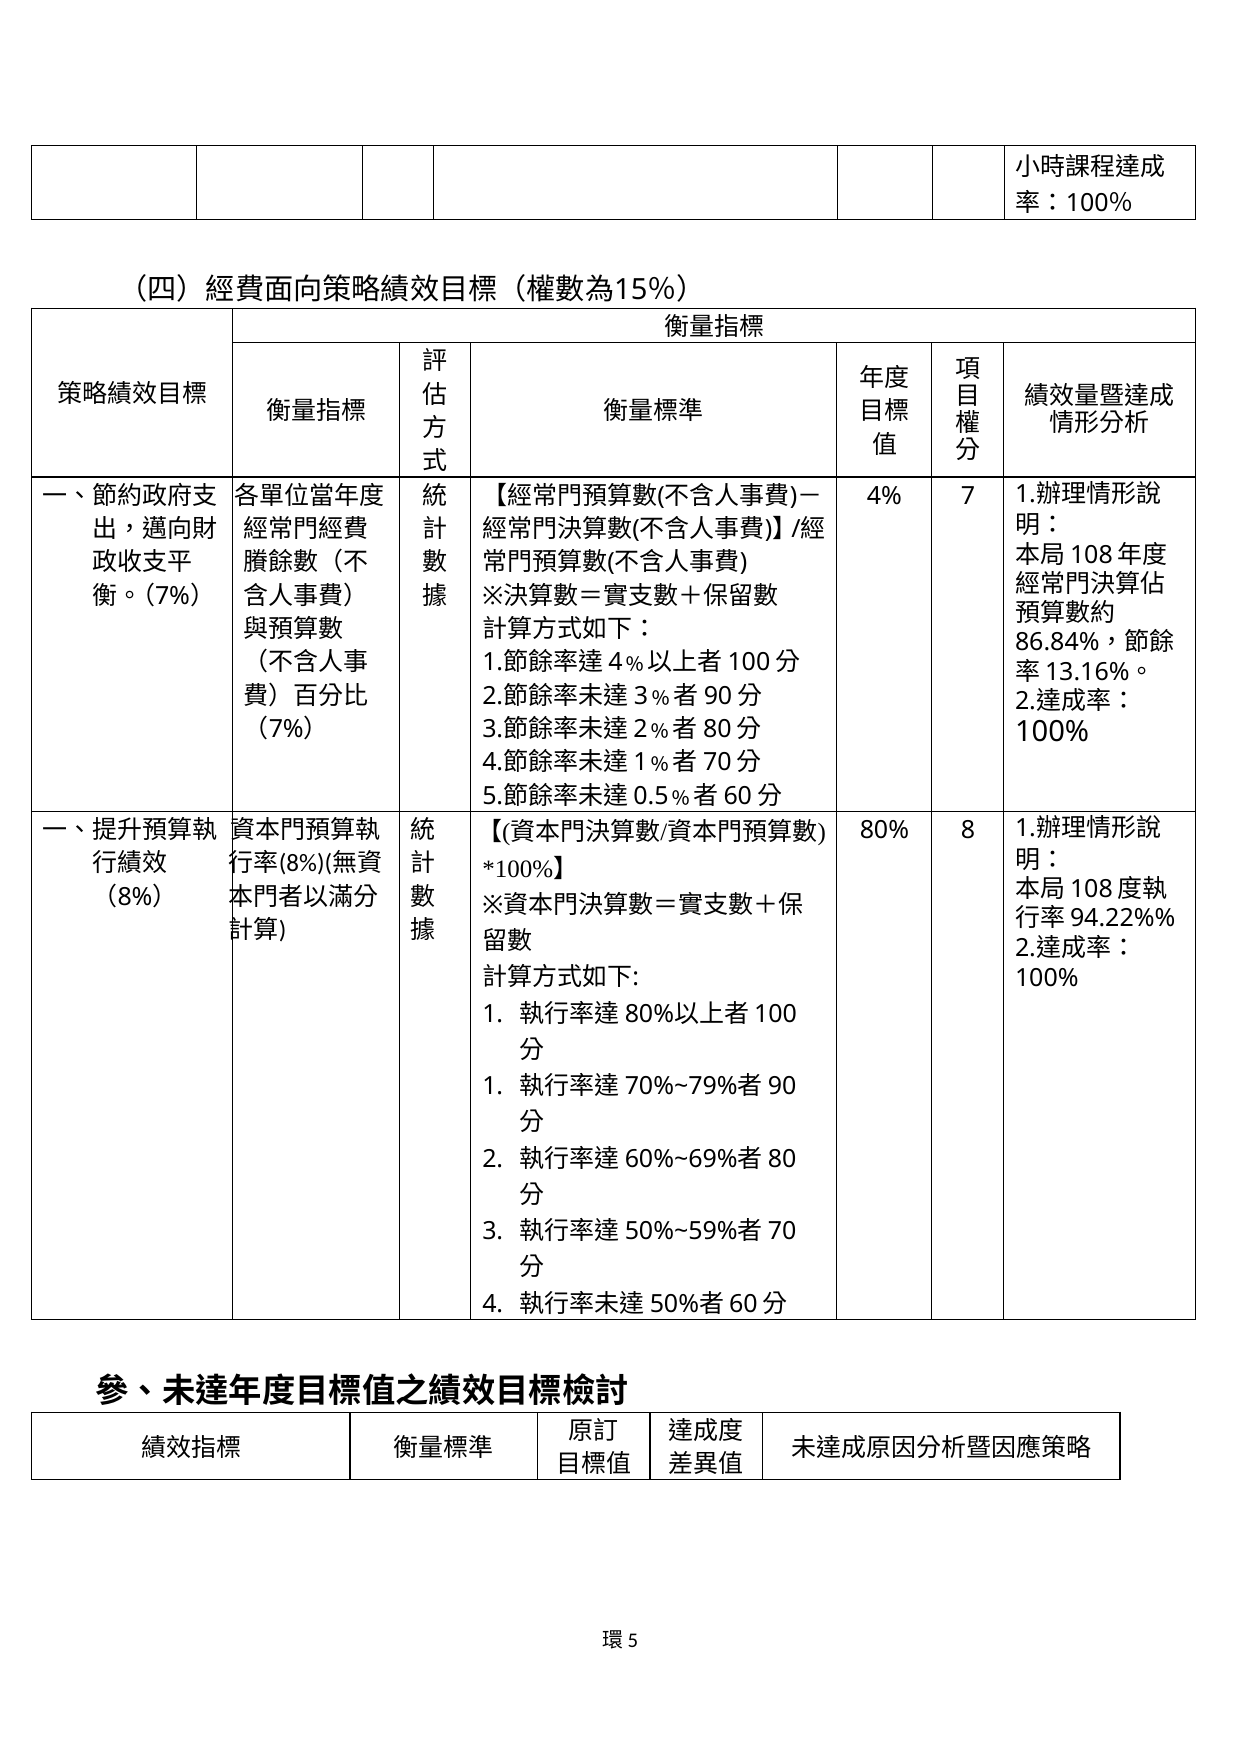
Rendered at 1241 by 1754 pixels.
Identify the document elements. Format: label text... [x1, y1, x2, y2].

table_cell [434, 146, 837, 219]
table_cell 7 [932, 478, 1003, 811]
table_cell [197, 146, 362, 219]
table_cell 統計數據 [400, 478, 470, 811]
table_cell 衡量指標 [233, 343, 399, 476]
table_cell [838, 146, 932, 219]
table_cell 小時課程達成率：100％ [1005, 146, 1195, 219]
table_cell 8 [932, 812, 1003, 1319]
table_cell [933, 146, 1004, 219]
table_header 未達成原因分析暨因應策略 [763, 1413, 1119, 1479]
table_cell [32, 146, 196, 219]
table_cell 評估方式 [400, 343, 470, 476]
table_cell 各單位當年度經常門經費賸餘數（不含人事費）與預算數（不含人事費）百分比（7%） [233, 478, 399, 811]
table_cell 提升預算執行績效（8%） [32, 812, 232, 1319]
table_cell 80% [837, 812, 931, 1319]
table_header 衡量標準 [351, 1413, 537, 1479]
table_cell 項目權分 [932, 343, 1003, 476]
table_cell [363, 146, 433, 219]
table_header 衡量指標 [233, 309, 1195, 342]
table_cell 節約政府支出，邁向財政收支平衡。（7%） [32, 478, 232, 811]
table_cell 【經常門預算數(不含人事費)－經常門決算數(不含人事費)】/經常門預算數(不含人事費) ※決算數＝實支數＋保留數 計算方式如下： 1.節餘率達4﹪以上者100分 2.節餘率未達 3﹪者 90分 3.節餘率未達2﹪者 80分 4.節餘率未達1﹪者 70分 5.節餘率未達0.5﹪者60分 [471, 478, 836, 811]
table_cell 【(資本門決算數/資本門預算數)*100%】 ※資本門決算數＝實支數＋保留數 計算方式如下: 執行率達80%以上者100分 執行率達70%~79%者90分 執行率達60%~69%者80分 執行率達50%~59%者70分 執行率未達50%者60分 [471, 812, 836, 1319]
table_cell 統計數據 [400, 812, 470, 1319]
table_header 原訂 目標值 [538, 1413, 649, 1479]
table_header 績效指標 [32, 1413, 349, 1479]
table_cell 衡量標準 [471, 343, 836, 476]
table_cell 績效量暨達成情形分析 [1004, 343, 1195, 476]
table_cell 1.辦理情形說明： 本局108度執行率94.22%% 2.達成率： 100% [1004, 812, 1195, 1319]
text 參、未達年度目標值之績效目標檢討 [62, 1366, 1122, 1412]
text （四）經費面向策略績效目標（權數為15％） [118, 265, 1122, 308]
table_header 策略績效目標 [32, 309, 232, 476]
table_cell 4% [837, 478, 931, 811]
table_cell 1.辦理情形說明： 本局108年度經常門決算佔預算數約86.84%，節餘率13.16%。 2.達成率： 100% [1004, 478, 1195, 811]
table_header 達成度 差異值 [651, 1413, 762, 1479]
table_cell 年度 目標值 [837, 343, 931, 476]
table_cell 資本門預算執行率(8%)(無資本門者以滿分計算) [233, 812, 399, 1319]
